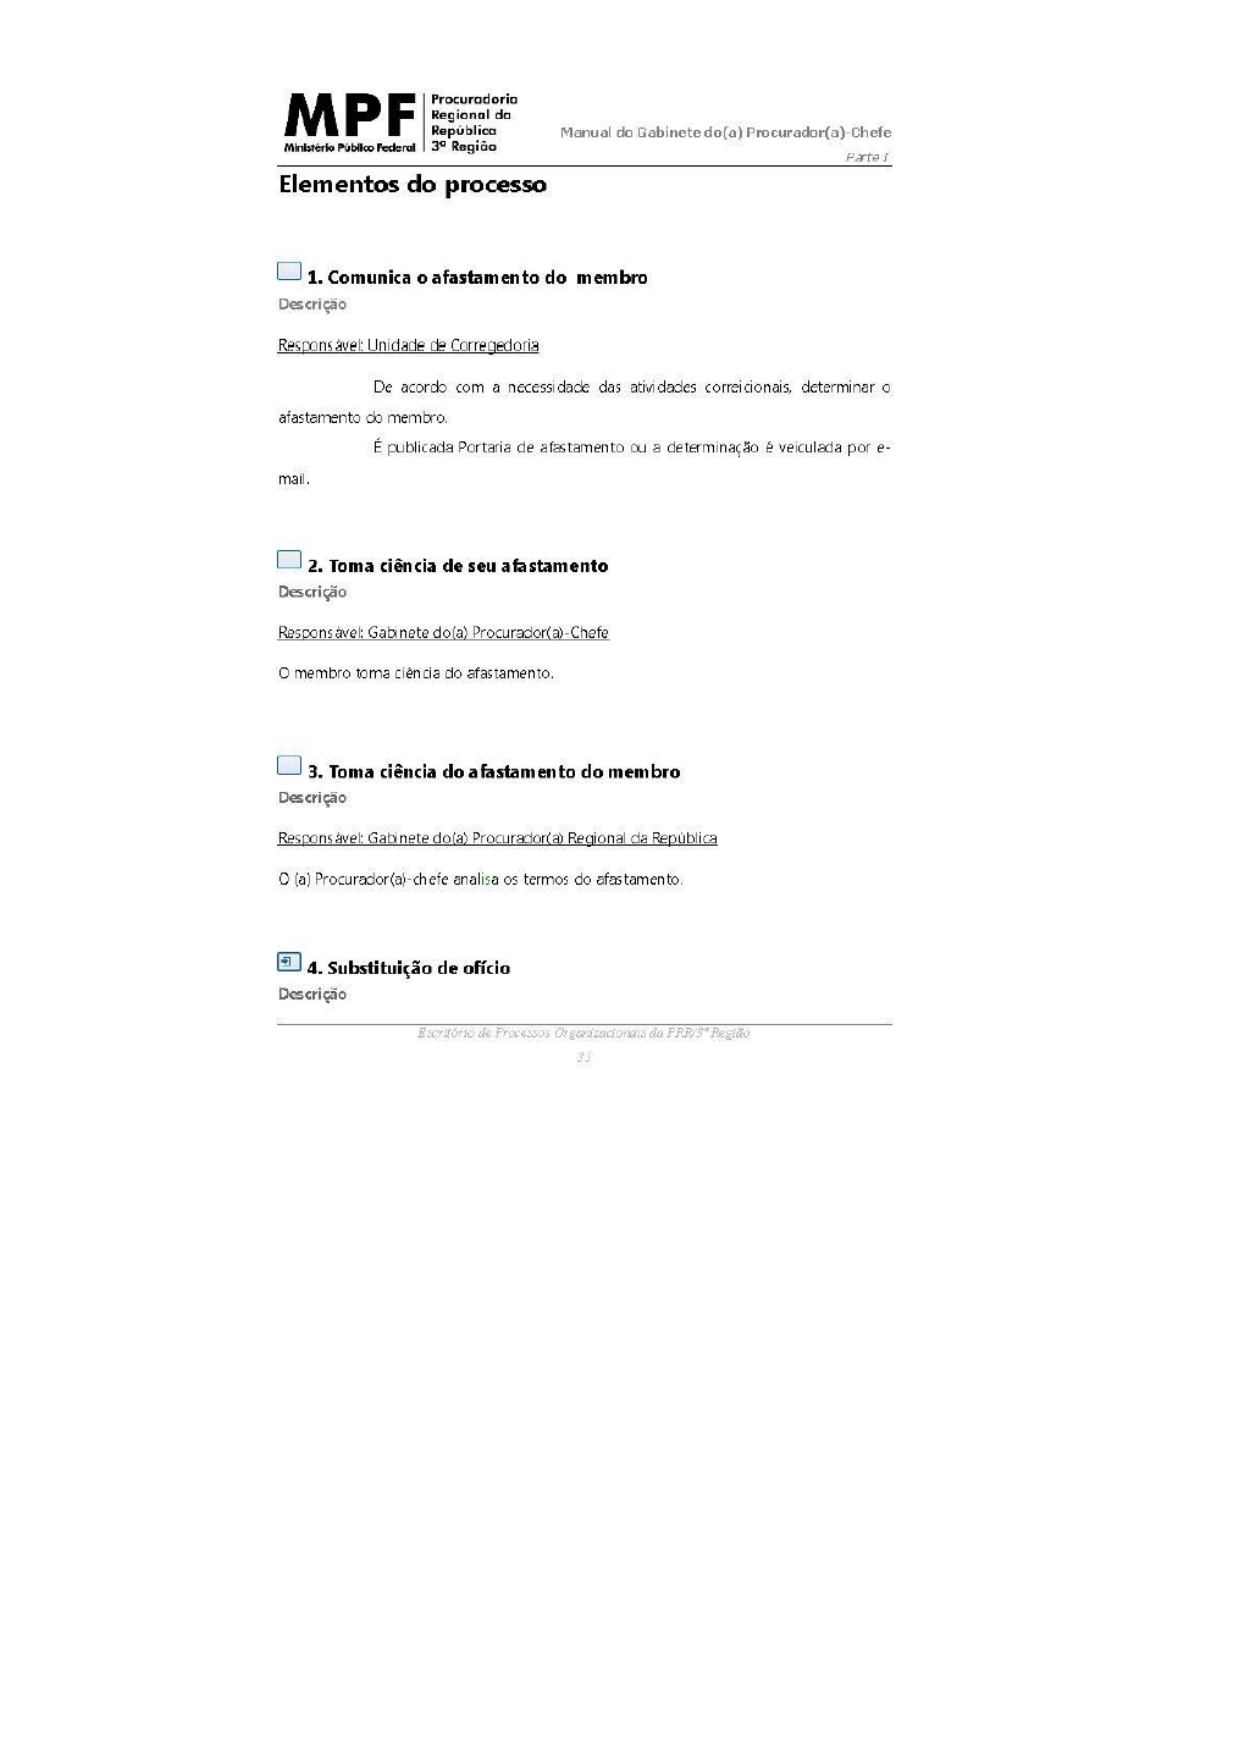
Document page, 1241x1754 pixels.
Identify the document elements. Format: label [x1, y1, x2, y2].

picture [116, 59, 1122, 1327]
